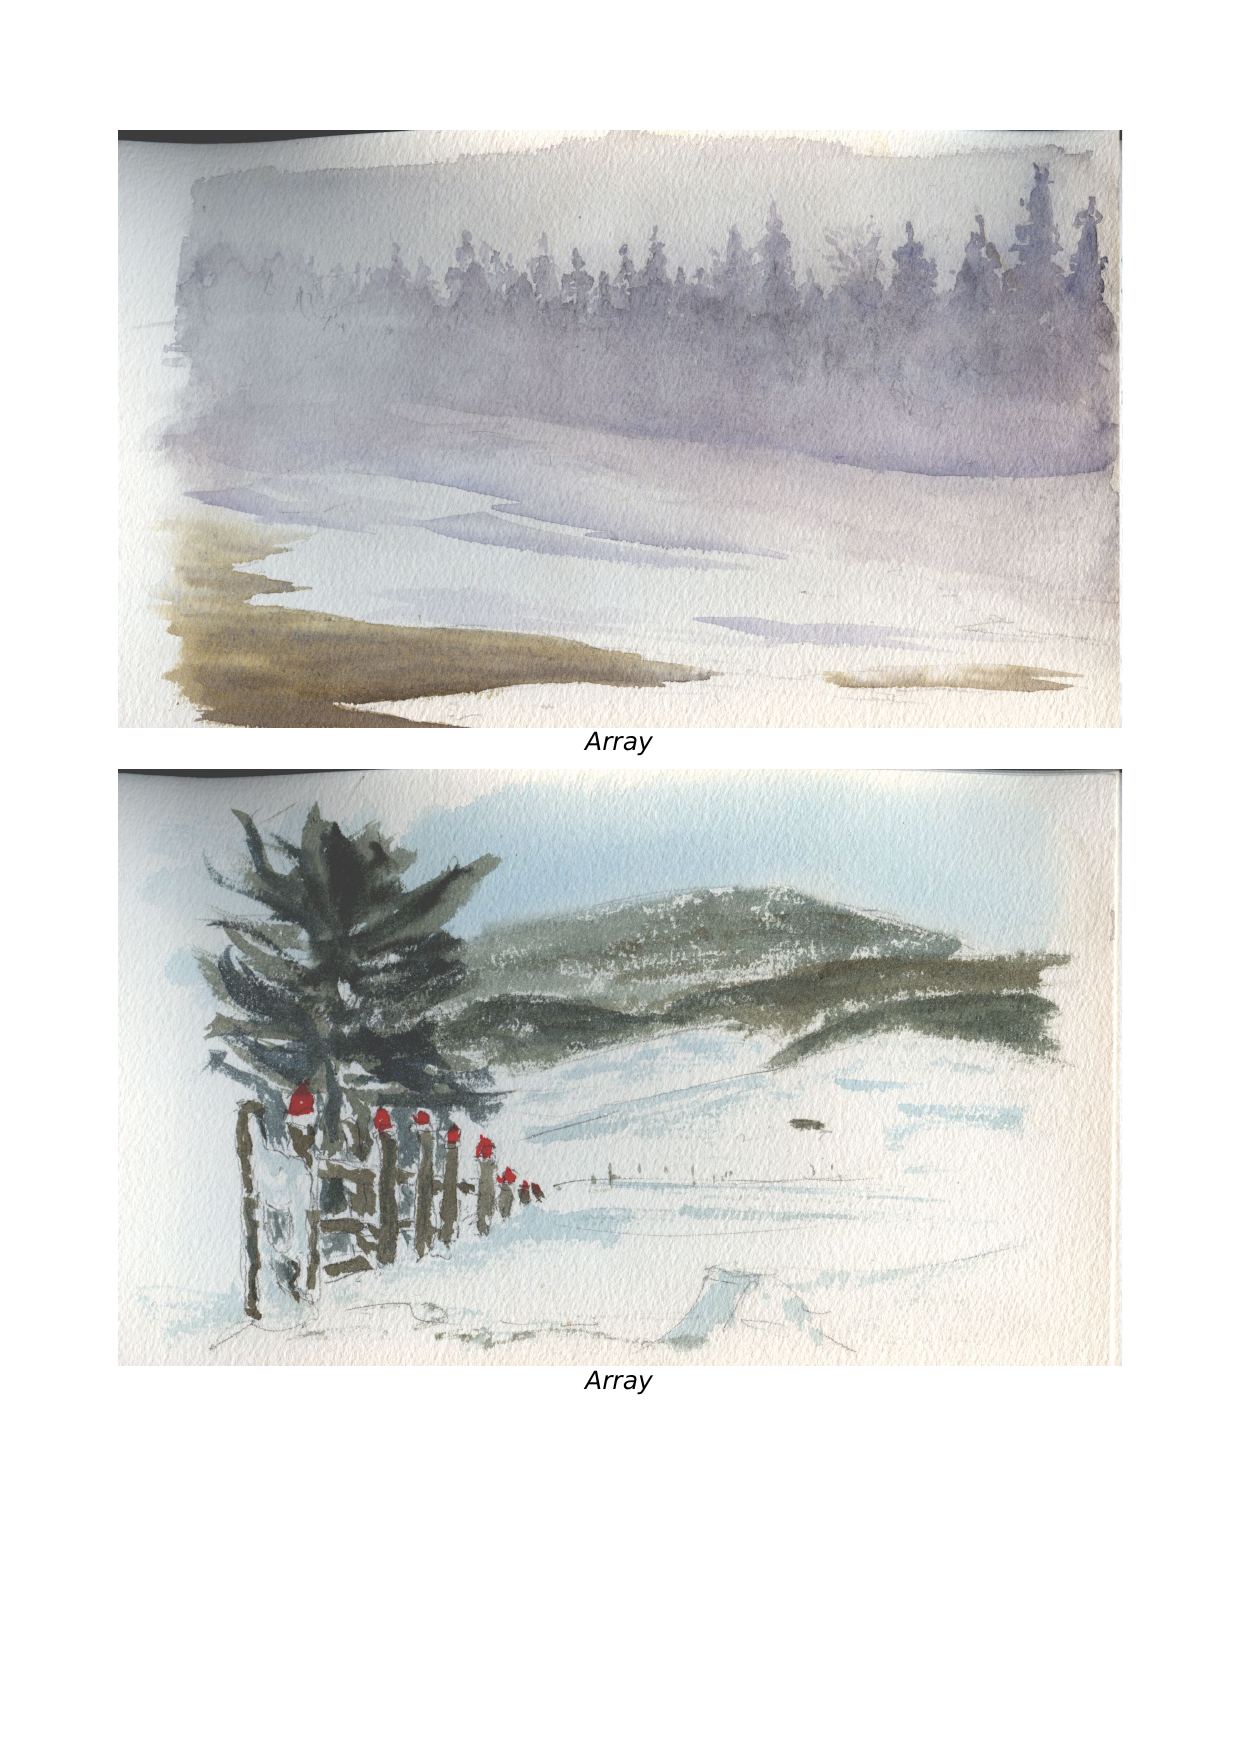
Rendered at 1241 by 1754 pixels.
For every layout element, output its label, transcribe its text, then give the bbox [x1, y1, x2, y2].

text Array [118, 728, 1122, 757]
text Array [118, 1366, 1122, 1395]
picture [118, 130, 1123, 728]
picture [118, 769, 1123, 1366]
